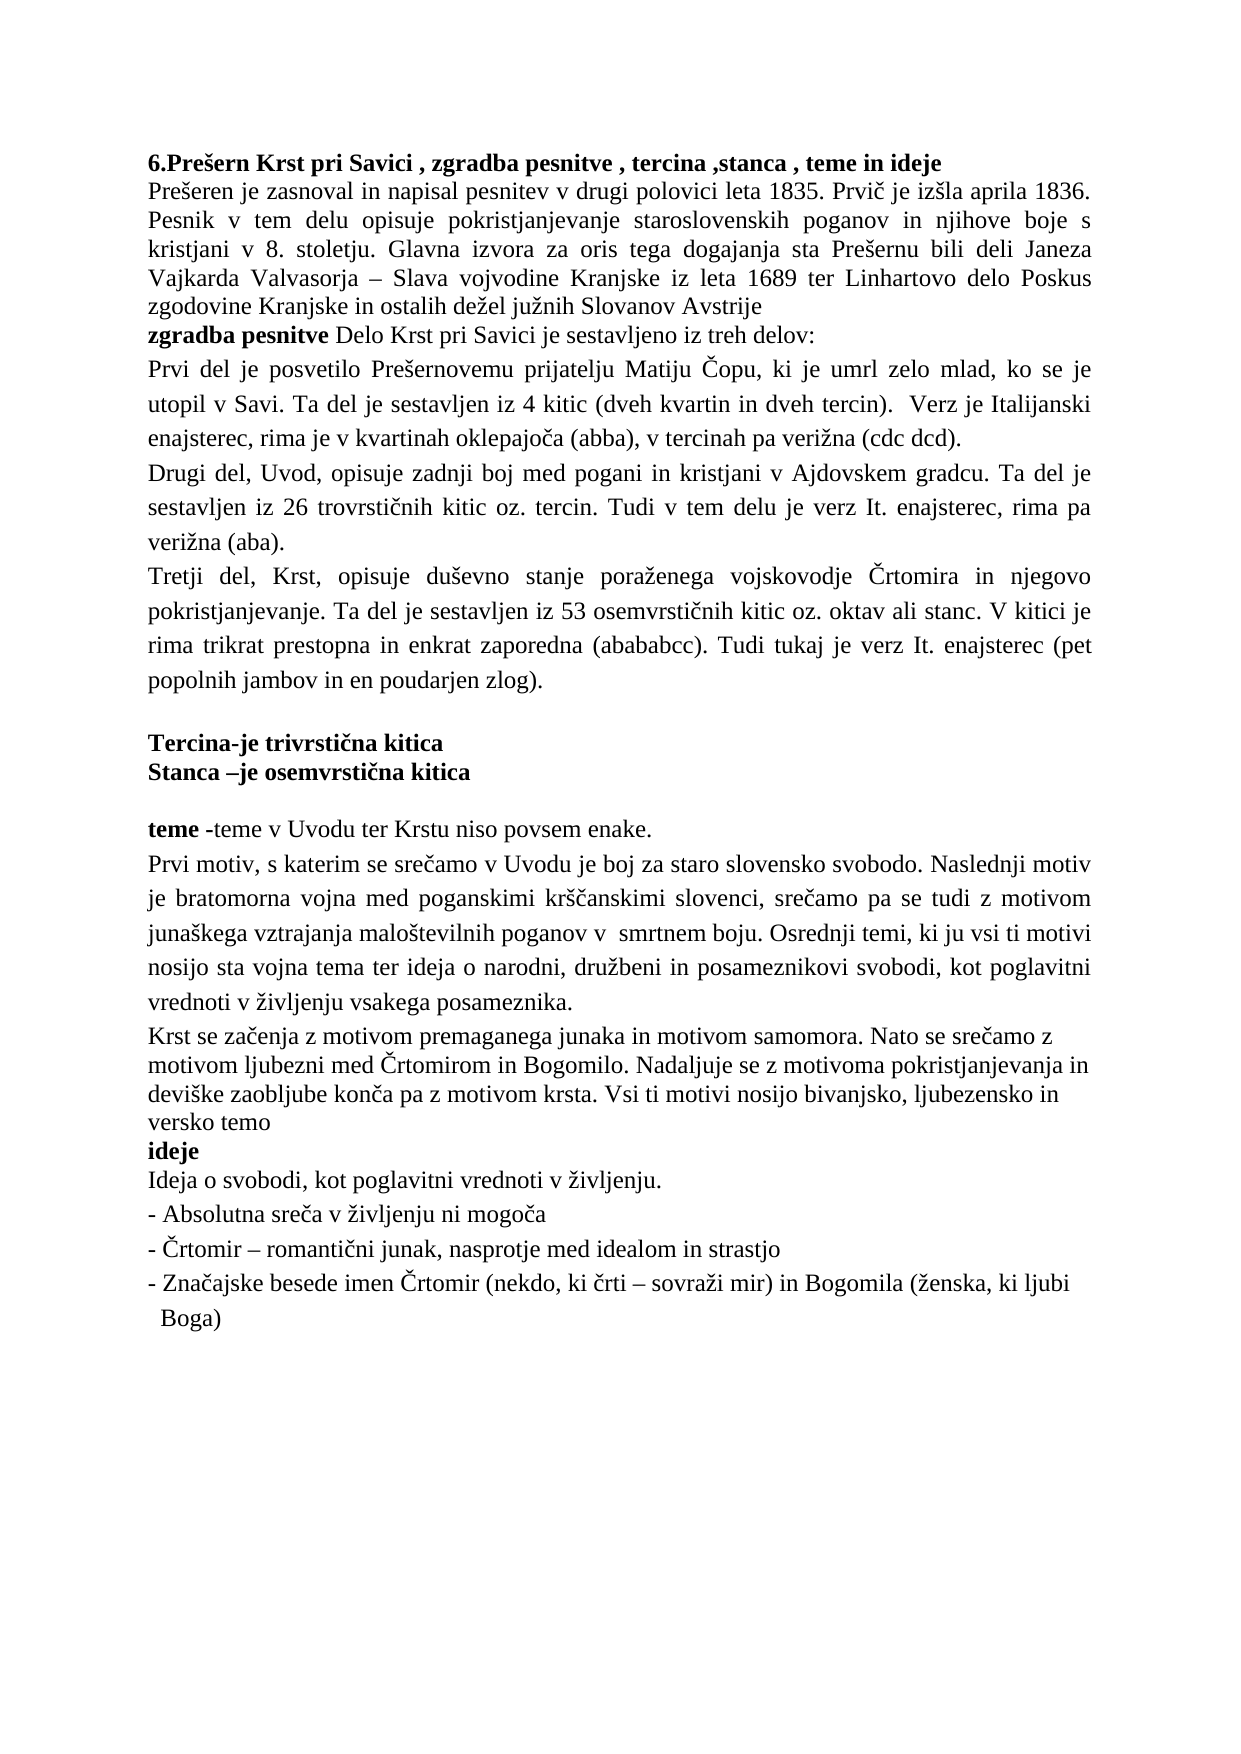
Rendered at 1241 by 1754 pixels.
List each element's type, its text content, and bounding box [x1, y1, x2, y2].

text Stanca –je osemvrstična kitica [148, 757, 1093, 786]
text Boga) [148, 1303, 1093, 1332]
text Prvi motiv, s katerim se srečamo v Uvodu je boj za staro slovensko svobodo. Naslednji motiv je bratomorna vojna med poganskimi krščanskimi slovenci, srečamo pa se tudi z motivom junaškega vztrajanja maloštevilnih poganov v smrtnem boju. Osrednji temi, ki ju vsi ti motivi nosijo sta vojna tema ter ideja o narodni, družbeni in posameznikovi svobodi, kot poglavitni vrednoti v življenju vsakega posameznika. [148, 849, 1093, 1016]
text Tercina-je trivrstična kitica [148, 728, 1093, 757]
text - Značajske besede imen Črtomir (nekdo, ki črti – sovraži mir) in Bogomila (ženska, ki ljubi [148, 1268, 1093, 1297]
text - Absolutna sreča v življenju ni mogoča [148, 1199, 1093, 1228]
text Ideja o svobodi, kot poglavitni vrednoti v življenju. [148, 1165, 1093, 1194]
text teme -teme v Uvodu ter Krstu niso povsem enake. [148, 814, 1093, 843]
text - Črtomir – romantični junak, nasprotje med idealom in strastjo [148, 1234, 1093, 1263]
text 6.Prešern Krst pri Savici , zgradba pesnitve , tercina ,stanca , teme in ideje [148, 148, 1093, 176]
text Tretji del, Krst, opisuje duševno stanje poraženega vojskovodje Črtomira in njegovo pokristjanjevanje. Ta del je sestavljen iz 53 osemvrstičnih kitic oz. oktav ali stanc. V kitici je rima trikrat prestopna in enkrat zaporedna (abababcc). Tudi tukaj je verz It. enajsterec (pet popolnih jambov in en poudarjen zlog). [148, 561, 1093, 694]
text Drugi del, Uvod, opisuje zadnji boj med pogani in kristjani v Ajdovskem gradcu. Ta del je sestavljen iz 26 trovrstičnih kitic oz. tercin. Tudi v tem delu je verz It. enajsterec, rima pa verižna (aba). [148, 458, 1093, 556]
text ideje [148, 1136, 1093, 1165]
text Prvi del je posvetilo Prešernovemu prijatelju Matiju Čopu, ki je umrl zelo mlad, ko se je utopil v Savi. Ta del je sestavljen iz 4 kitic (dveh kvartin in dveh tercin). Verz je Italijanski enajsterec, rima je v kvartinah oklepajoča (abba), v tercinah pa verižna (cdc dcd). [148, 354, 1093, 452]
text Krst se začenja z motivom premaganega junaka in motivom samomora. Nato se srečamo z motivom ljubezni med Črtomirom in Bogomilo. Nadaljuje se z motivoma pokristjanjevanja in deviške zaobljube konča pa z motivom krsta. Vsi ti motivi nosijo bivanjsko, ljubezensko in versko temo [148, 1021, 1093, 1136]
text Prešeren je zasnoval in napisal pesnitev v drugi polovici leta 1835. Prvič je izšla aprila 1836. Pesnik v tem delu opisuje pokristjanjevanje staroslovenskih poganov in njihove boje s kristjani v 8. stoletju. Glavna izvora za oris tega dogajanja sta Prešernu bili deli Janeza Vajkarda Valvasorja – Slava vojvodine Kranjske iz leta 1689 ter Linhartovo delo Poskus zgodovine Kranjske in ostalih dežel južnih Slovanov Avstrije [148, 176, 1093, 320]
text zgradba pesnitve Delo Krst pri Savici je sestavljeno iz treh delov: [148, 320, 1093, 349]
